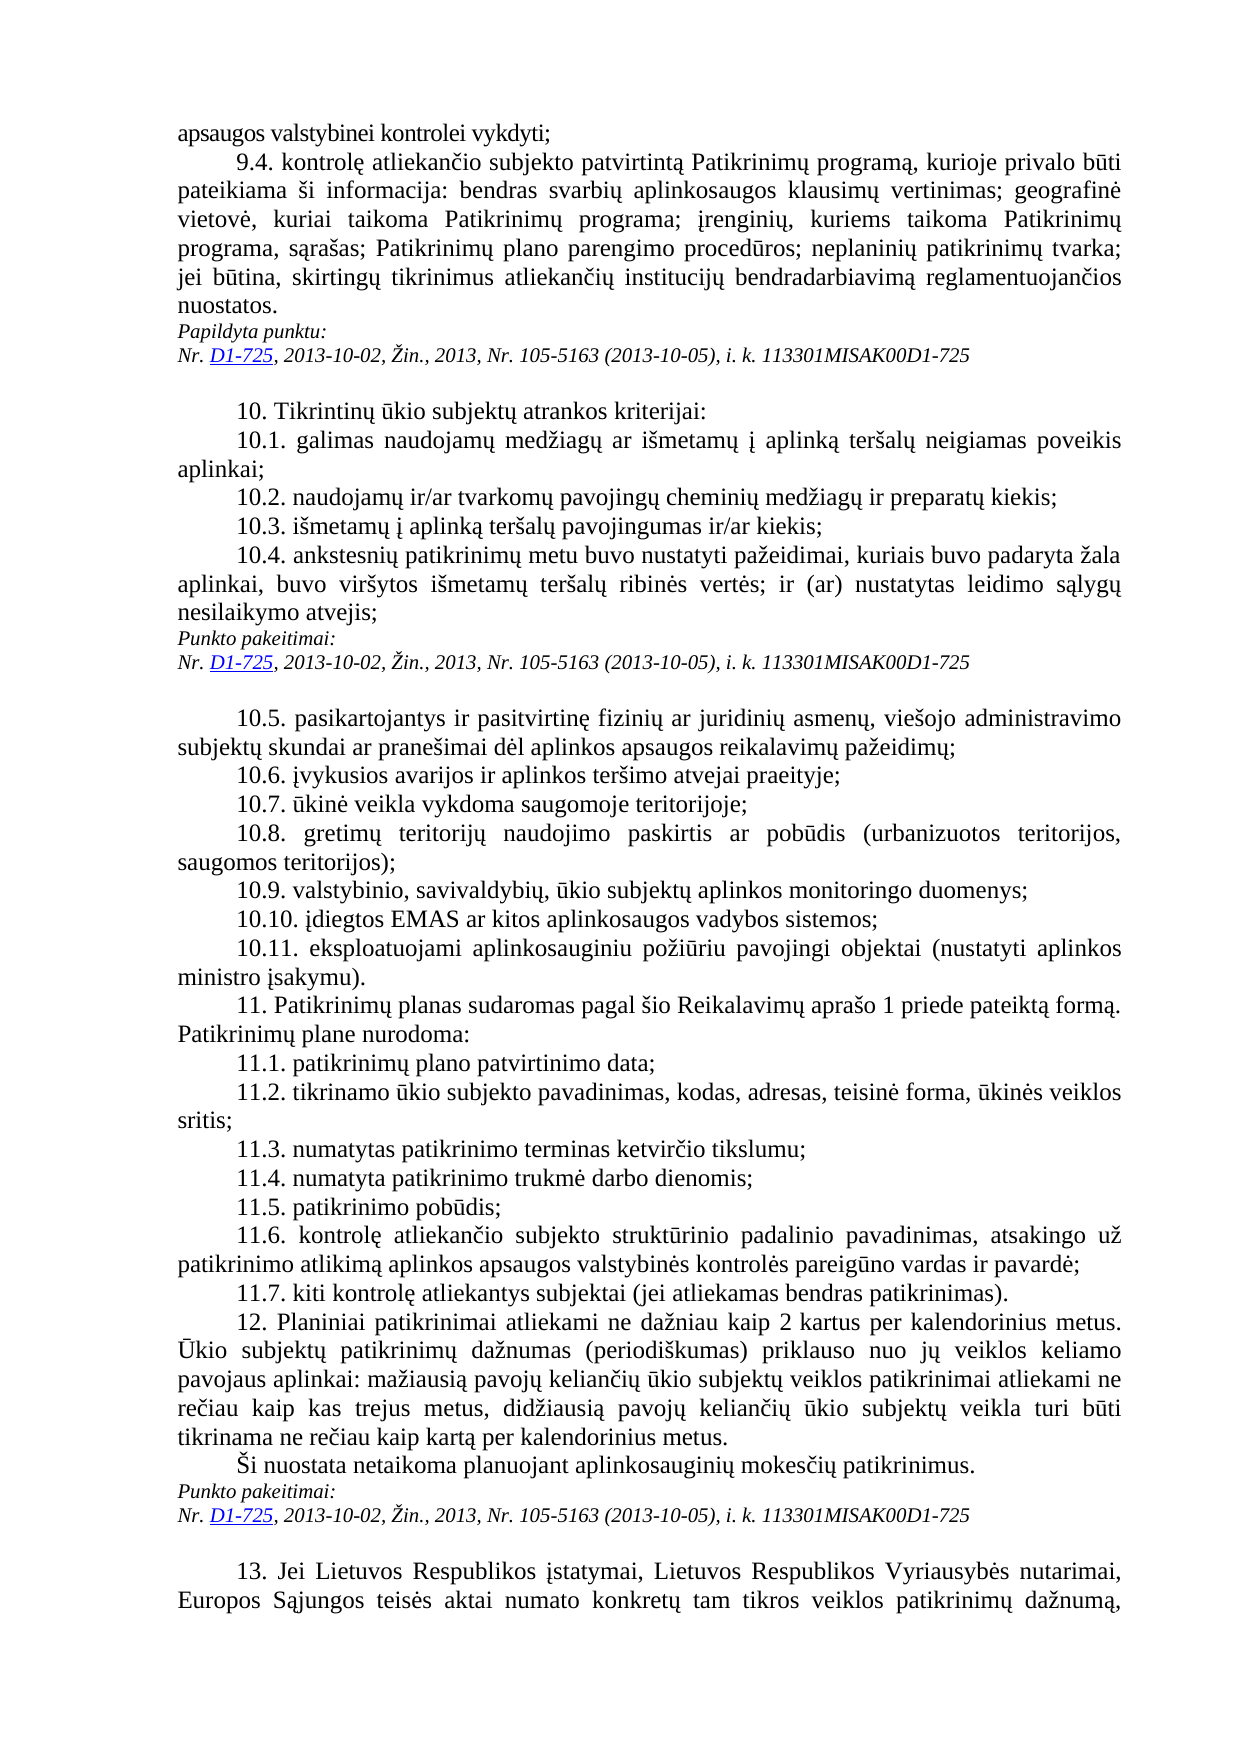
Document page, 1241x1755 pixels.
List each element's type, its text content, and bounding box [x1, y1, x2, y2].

text 10.10. įdiegtos EMAS ar kitos aplinkosaugos vadybos sistemos; [177, 904, 1122, 933]
text 11.2. tikrinamo ūkio subjekto pavadinimas, kodas, adresas, teisinė forma, ūkinės veiklos sritis; [177, 1077, 1122, 1134]
text apsaugos valstybinei kontrolei vykdyti; [177, 118, 1122, 147]
text 10.5. pasikartojantys ir pasitvirtinę fizinių ar juridinių asmenų, viešojo administravimo subjektų skundai ar pranešimai dėl aplinkos apsaugos reikalavimų pažeidimų; [177, 703, 1122, 761]
text 10. Tikrintinų ūkio subjektų atrankos kriterijai: [177, 396, 1122, 425]
text 10.9. valstybinio, savivaldybių, ūkio subjektų aplinkos monitoringo duomenys; [177, 876, 1122, 904]
text Nr. D1-725, 2013-10-02, Žin., 2013, Nr. 105-5163 (2013-10-05), i. k. 113301MISAK00D1-725 [177, 650, 1122, 674]
text Papildyta punktu: [177, 319, 1122, 343]
text 10.8. gretimų teritorijų naudojimo paskirtis ar pobūdis (urbanizuotos teritorijos, saugomos teritorijos); [177, 818, 1122, 876]
text 11. Patikrinimų planas sudaromas pagal šio Reikalavimų aprašo 1 priede pateiktą formą. Patikrinimų plane nurodoma: [177, 991, 1122, 1048]
text 9.4. kontrolę atliekančio subjekto patvirtintą Patikrinimų programą, kurioje privalo būti pateikiama ši informacija: bendras svarbių aplinkosaugos klausimų vertinimas; geografinė vietovė, kuriai taikoma Patikrinimų programa; įrenginių, kuriems taikoma Patikrinimų programa, sąrašas; Patikrinimų plano parengimo procedūros; neplaninių patikrinimų tvarka; jei būtina, skirtingų tikrinimus atliekančių institucijų bendradarbiavimą reglamentuojančios nuostatos. [177, 147, 1122, 319]
text 10.7. ūkinė veikla vykdoma saugomoje teritorijoje; [177, 789, 1122, 818]
text 12. Planiniai patikrinimai atliekami ne dažniau kaip 2 kartus per kalendorinius metus. Ūkio subjektų patikrinimų dažnumas (periodiškumas) priklauso nuo jų veiklos keliamo pavojaus aplinkai: mažiausią pavojų keliančių ūkio subjektų veiklos patikrinimai atliekami ne rečiau kaip kas trejus metus, didžiausią pavojų keliančių ūkio subjektų veikla turi būti tikrinama ne rečiau kaip kartą per kalendorinius metus. [177, 1307, 1122, 1451]
text Punkto pakeitimai: [177, 1479, 1122, 1503]
text 13. Jei Lietuvos Respublikos įstatymai, Lietuvos Respublikos Vyriausybės nutarimai, Europos Sąjungos teisės aktai numato konkretų tam tikros veiklos patikrinimų dažnumą, [177, 1556, 1122, 1614]
text 11.5. patikrinimo pobūdis; [177, 1192, 1122, 1221]
text 10.11. eksploatuojami aplinkosauginiu požiūriu pavojingi objektai (nustatyti aplinkos ministro įsakymu). [177, 933, 1122, 991]
text 10.2. naudojamų ir/ar tvarkomų pavojingų cheminių medžiagų ir preparatų kiekis; [177, 482, 1122, 511]
text 10.3. išmetamų į aplinką teršalų pavojingumas ir/ar kiekis; [177, 511, 1122, 540]
text Punkto pakeitimai: [177, 626, 1122, 650]
text 10.6. įvykusios avarijos ir aplinkos teršimo atvejai praeityje; [177, 761, 1122, 789]
text Nr. D1-725, 2013-10-02, Žin., 2013, Nr. 105-5163 (2013-10-05), i. k. 113301MISAK00D1-725 [177, 1503, 1122, 1527]
text Nr. D1-725, 2013-10-02, Žin., 2013, Nr. 105-5163 (2013-10-05), i. k. 113301MISAK00D1-725 [177, 343, 1122, 367]
text 11.6. kontrolę atliekančio subjekto struktūrinio padalinio pavadinimas, atsakingo už patikrinimo atlikimą aplinkos apsaugos valstybinės kontrolės pareigūno vardas ir pavardė; [177, 1221, 1122, 1278]
text 10.1. galimas naudojamų medžiagų ar išmetamų į aplinką teršalų neigiamas poveikis aplinkai; [177, 425, 1122, 482]
text 11.1. patikrinimų plano patvirtinimo data; [177, 1048, 1122, 1077]
text 11.4. numatyta patikrinimo trukmė darbo dienomis; [177, 1163, 1122, 1192]
text 10.4. ankstesnių patikrinimų metu buvo nustatyti pažeidimai, kuriais buvo padaryta žala aplinkai, buvo viršytos išmetamų teršalų ribinės vertės; ir (ar) nustatytas leidimo sąlygų nesilaikymo atvejis; [177, 540, 1122, 626]
text 11.7. kiti kontrolę atliekantys subjektai (jei atliekamas bendras patikrinimas). [177, 1278, 1122, 1307]
text 11.3. numatytas patikrinimo terminas ketvirčio tikslumu; [177, 1134, 1122, 1163]
text Ši nuostata netaikoma planuojant aplinkosauginių mokesčių patikrinimus. [177, 1451, 1122, 1479]
